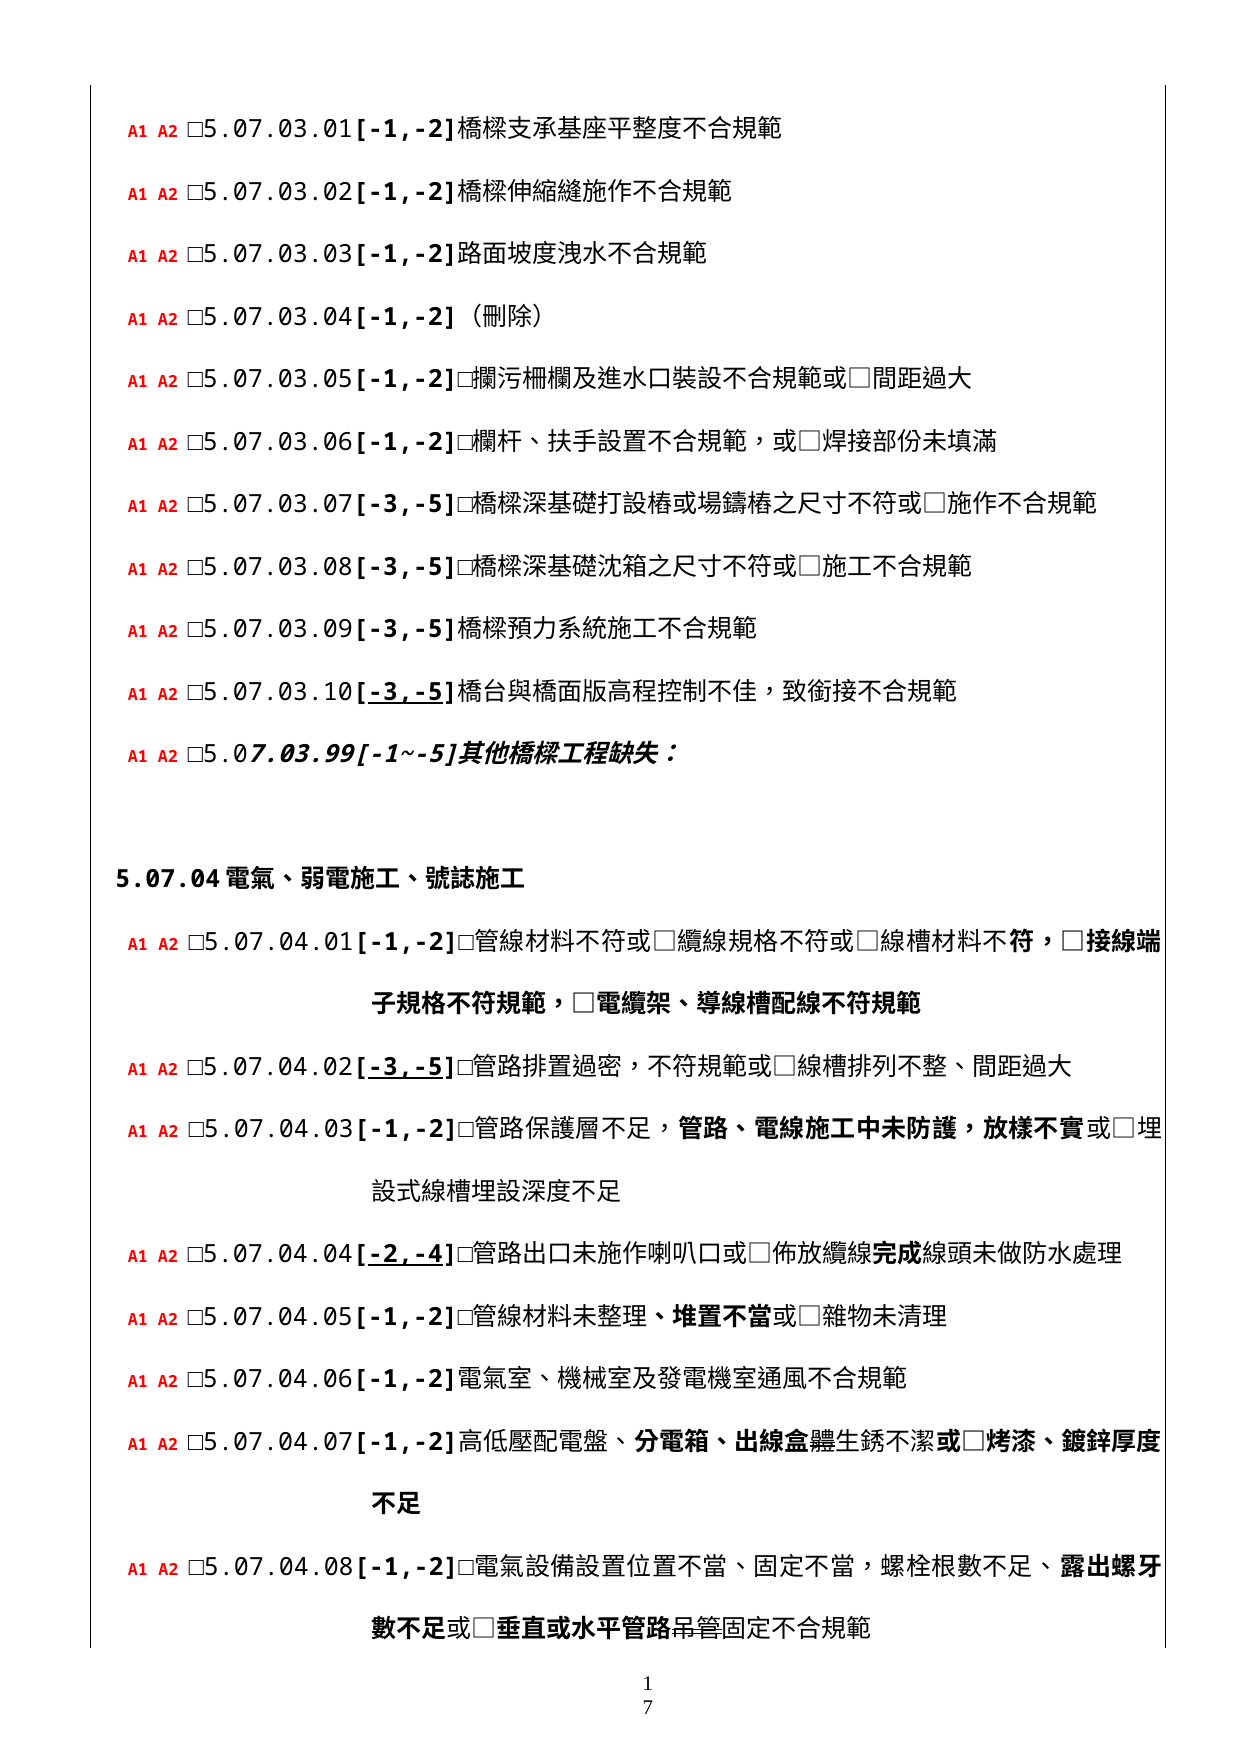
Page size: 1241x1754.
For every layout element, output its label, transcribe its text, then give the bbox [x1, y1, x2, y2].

table_cell A1 A2 □5.07.03.01[-1,-2]橋樑支承基座平整度不合規範 A1 A2 □5.07.03.02[-1,-2]橋樑伸縮縫施作不合規範 A1 A2 □5.07.03.03[-1,-2]路面坡度洩水不合規範 A1 A2 □5.07.03.04[-1,-2]（刪除） A1 A2 □5.07.03.05[-1,-2]□攔污柵欄及進水口裝設不合規範或□間距過大 A1 A2 □5.07.03.06[-1,-2]□欄杆、扶手設置不合規範，或□焊接部份未填滿 A1 A2 □5.07.03.07[-3,-5]□橋樑深基礎打設樁或場鑄樁之尺寸不符或□施作不合規範 A1 A2 □5.07.03.08[-3,-5]□橋樑深基礎沈箱之尺寸不符或□施工不合規範 A1 A2 □5.07.03.09[-3,-5]橋樑預力系統施工不合規範 A1 A2 □5.07.03.10[-3,-5]橋台與橋面版高程控制不佳，致銜接不合規範 A1 A2 □5.07.03.99[-1~-5]其他橋樑工程缺失： 5.07.04電氣、弱電施工、號誌施工 A1 A2 □5.07.04.01[-1,-2]□管線材料不符或□纜線規格不符或□線槽材料不符，□接線端子規格不符規範，□電纜架、導線槽配線不符規範 A1 A2 □5.07.04.02[-3,-5]□管路排置過密，不符規範或□線槽排列不整、間距過大 A1 A2 □5.07.04.03[-1,-2]□管路保護層不足，管路、電線施工中未防護，放樣不實或□埋設式線槽埋設深度不足 A1 A2 □5.07.04.04[-2,-4]□管路出口未施作喇叭口或□佈放纜線完成線頭未做防水處理 A1 A2 □5.07.04.05[-1,-2]□管線材料未整理、堆置不當或□雜物未清理 A1 A2 □5.07.04.06[-1,-2]電氣室、機械室及發電機室通風不合規範 A1 A2 □5.07.04.07[-1,-2]高低壓配電盤、分電箱、出線盒體生銹不潔或□烤漆、鍍鋅厚度不足 A1 A2 □5.07.04.08[-1,-2]□電氣設備設置位置不當、固定不當，螺栓根數不足、露出螺牙數不足或□垂直或水平管路吊管固定不合規範 [91, 85, 1165, 1647]
